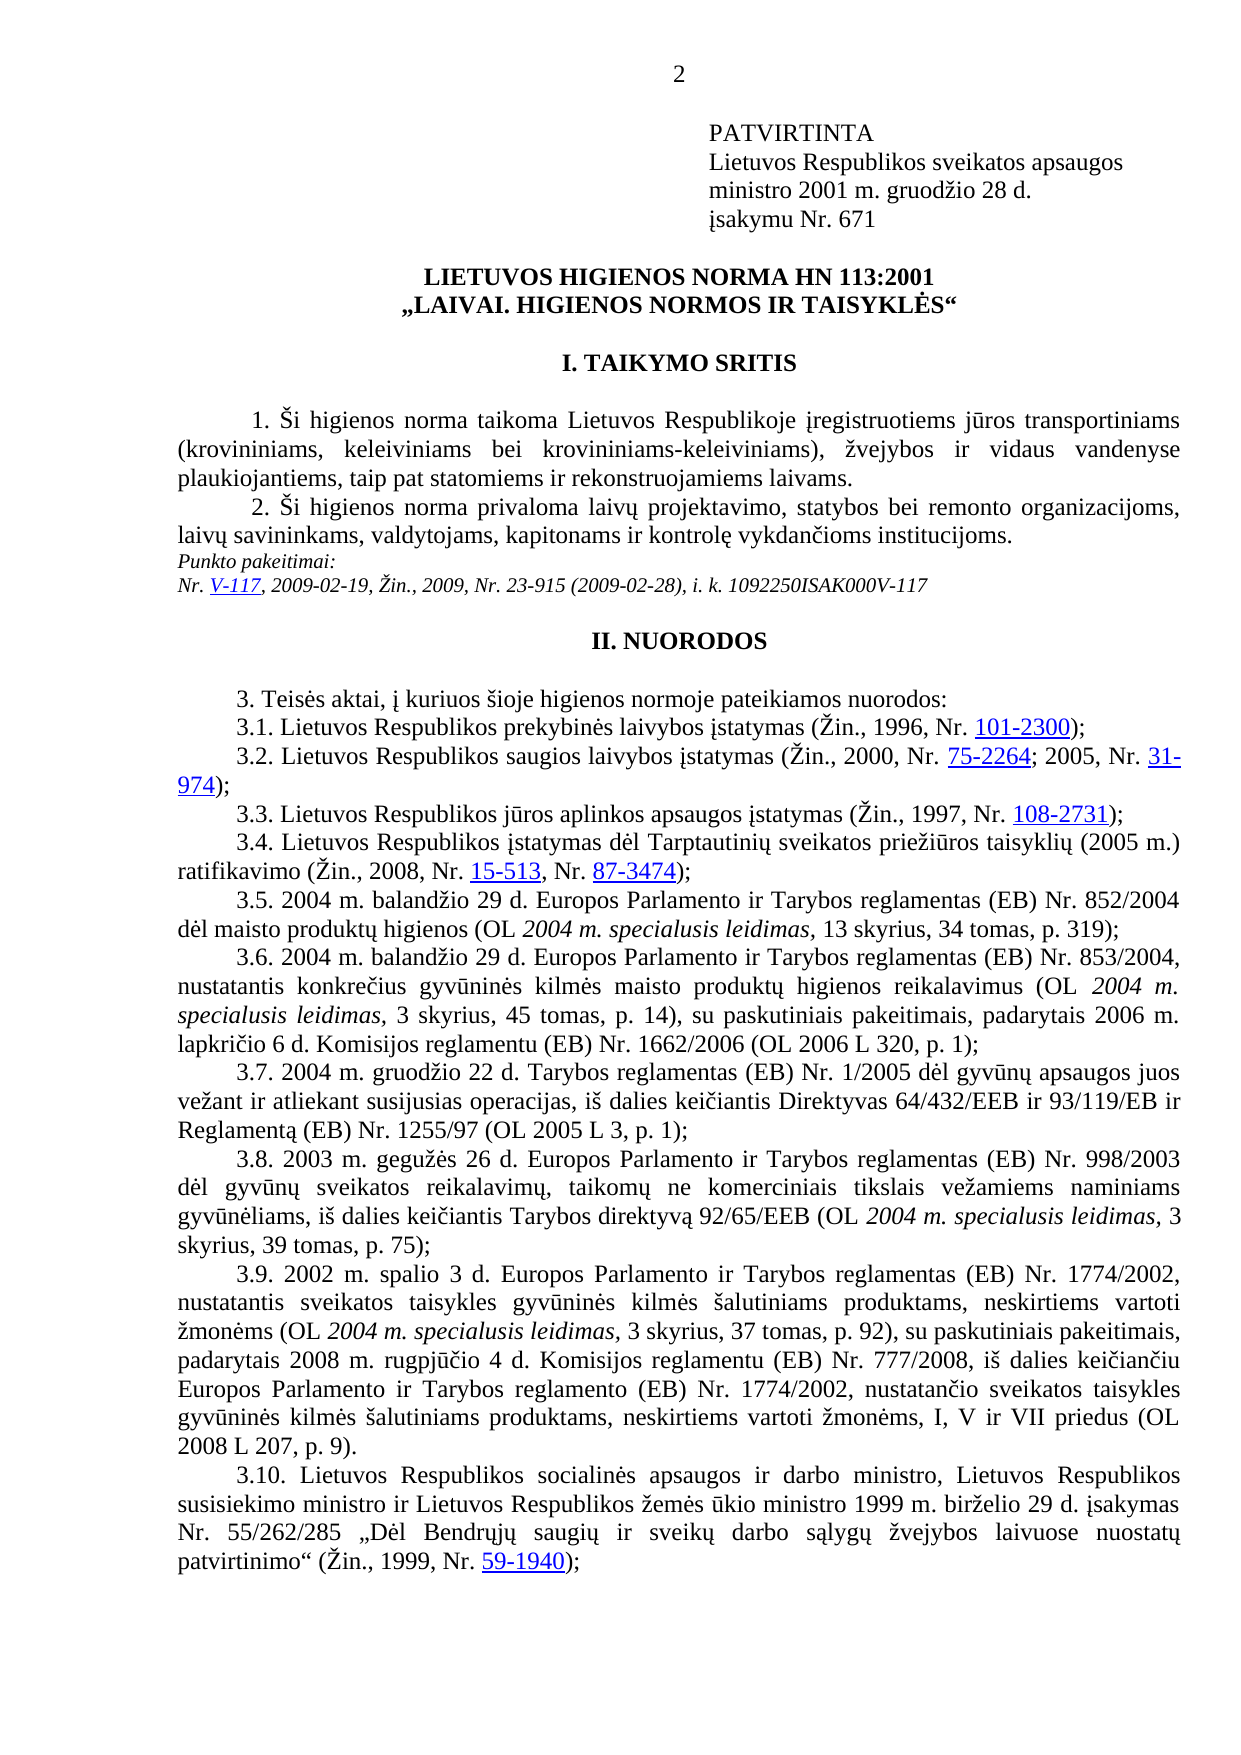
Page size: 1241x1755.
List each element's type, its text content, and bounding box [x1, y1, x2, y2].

text 3.1. Lietuvos Respublikos prekybinės laivybos įstatymas (Žin., 1996, Nr. 101-2300); [177, 712, 1181, 741]
text II. NUORODOS [177, 626, 1181, 655]
text LIETUVOS HIGIENOS NORMA HN 113:2001 [177, 262, 1181, 291]
text Nr. V-117, 2009-02-19, Žin., 2009, Nr. 23-915 (2009-02-28), i. k. 1092250ISAK000V-117 [177, 573, 1181, 597]
text 2. Ši higienos norma privaloma laivų projektavimo, statybos bei remonto organizacijoms, laivų savininkams, valdytojams, kapitonams ir kontrolę vykdančioms institucijoms. [177, 492, 1181, 549]
text Punkto pakeitimai: [177, 549, 1181, 573]
text 3. Teisės aktai, į kuriuos šioje higienos normoje pateikiamos nuorodos: [177, 684, 1181, 712]
text ministro 2001 m. gruodžio 28 d. [177, 176, 1181, 204]
text 3.6. 2004 m. balandžio 29 d. Europos Parlamento ir Tarybos reglamentas (EB) Nr. 853/2004, nustatantis konkrečius gyvūninės kilmės maisto produktų higienos reikalavimus (OL 2004 m. specialusis leidimas, 3 skyrius, 45 tomas, p. 14), su paskutiniais pakeitimais, padarytais 2006 m. lapkričio 6 d. Komisijos reglamentu (EB) Nr. 1662/2006 (OL 2006 L 320, p. 1); [177, 942, 1181, 1057]
text 3.8. 2003 m. gegužės 26 d. Europos Parlamento ir Tarybos reglamentas (EB) Nr. 998/2003 dėl gyvūnų sveikatos reikalavimų, taikomų ne komerciniais tikslais vežamiems naminiams gyvūnėliams, iš dalies keičiantis Tarybos direktyvą 92/65/EEB (OL 2004 m. specialusis leidimas, 3 skyrius, 39 tomas, p. 75); [177, 1144, 1181, 1259]
text 3.4. Lietuvos Respublikos įstatymas dėl Tarptautinių sveikatos priežiūros taisyklių (2005 m.) ratifikavimo (Žin., 2008, Nr. 15-513, Nr. 87-3474); [177, 827, 1181, 885]
text I. TAIKYMO SRITIS [177, 348, 1181, 377]
text 1. Ši higienos norma taikoma Lietuvos Respublikoje įregistruotiems jūros transportiniams (krovininiams, keleiviniams bei krovininiams-keleiviniams), žvejybos ir vidaus vandenyse plaukiojantiems, taip pat statomiems ir rekonstruojamiems laivams. [177, 406, 1181, 492]
text 3.3. Lietuvos Respublikos jūros aplinkos apsaugos įstatymas (Žin., 1997, Nr. 108-2731); [177, 799, 1181, 827]
text 3.10. Lietuvos Respublikos socialinės apsaugos ir darbo ministro, Lietuvos Respublikos susisiekimo ministro ir Lietuvos Respublikos žemės ūkio ministro 1999 m. birželio 29 d. įsakymas Nr. 55/262/285 „Dėl Bendrųjų saugių ir sveikų darbo sąlygų žvejybos laivuose nuostatų patvirtinimo“ (Žin., 1999, Nr. 59-1940); [177, 1460, 1181, 1575]
text „LAIVAI. HIGIENOS NORMOS IR TAISYKLĖS“ [177, 291, 1181, 319]
text Lietuvos Respublikos sveikatos apsaugos [177, 147, 1181, 176]
text 3.7. 2004 m. gruodžio 22 d. Tarybos reglamentas (EB) Nr. 1/2005 dėl gyvūnų apsaugos juos vežant ir atliekant susijusias operacijas, iš dalies keičiantis Direktyvas 64/432/EEB ir 93/119/EB ir Reglamentą (EB) Nr. 1255/97 (OL 2005 L 3, p. 1); [177, 1057, 1181, 1144]
text 3.9. 2002 m. spalio 3 d. Europos Parlamento ir Tarybos reglamentas (EB) Nr. 1774/2002, nustatantis sveikatos taisykles gyvūninės kilmės šalutiniams produktams, neskirtiems vartoti žmonėms (OL 2004 m. specialusis leidimas, 3 skyrius, 37 tomas, p. 92), su paskutiniais pakeitimais, padarytais 2008 m. rugpjūčio 4 d. Komisijos reglamentu (EB) Nr. 777/2008, iš dalies keičiančiu Europos Parlamento ir Tarybos reglamento (EB) Nr. 1774/2002, nustatančio sveikatos taisykles gyvūninės kilmės šalutiniams produktams, neskirtiems vartoti žmonėms, I, V ir VII priedus (OL 2008 L 207, p. 9). [177, 1259, 1181, 1460]
text PATVIRTINTA [709, 118, 1181, 147]
text įsakymu Nr. 671 [177, 204, 1181, 233]
text 3.5. 2004 m. balandžio 29 d. Europos Parlamento ir Tarybos reglamentas (EB) Nr. 852/2004 dėl maisto produktų higienos (OL 2004 m. specialusis leidimas, 13 skyrius, 34 tomas, p. 319); [177, 885, 1181, 942]
text 3.2. Lietuvos Respublikos saugios laivybos įstatymas (Žin., 2000, Nr. 75-2264; 2005, Nr. 31-974); [177, 741, 1181, 799]
